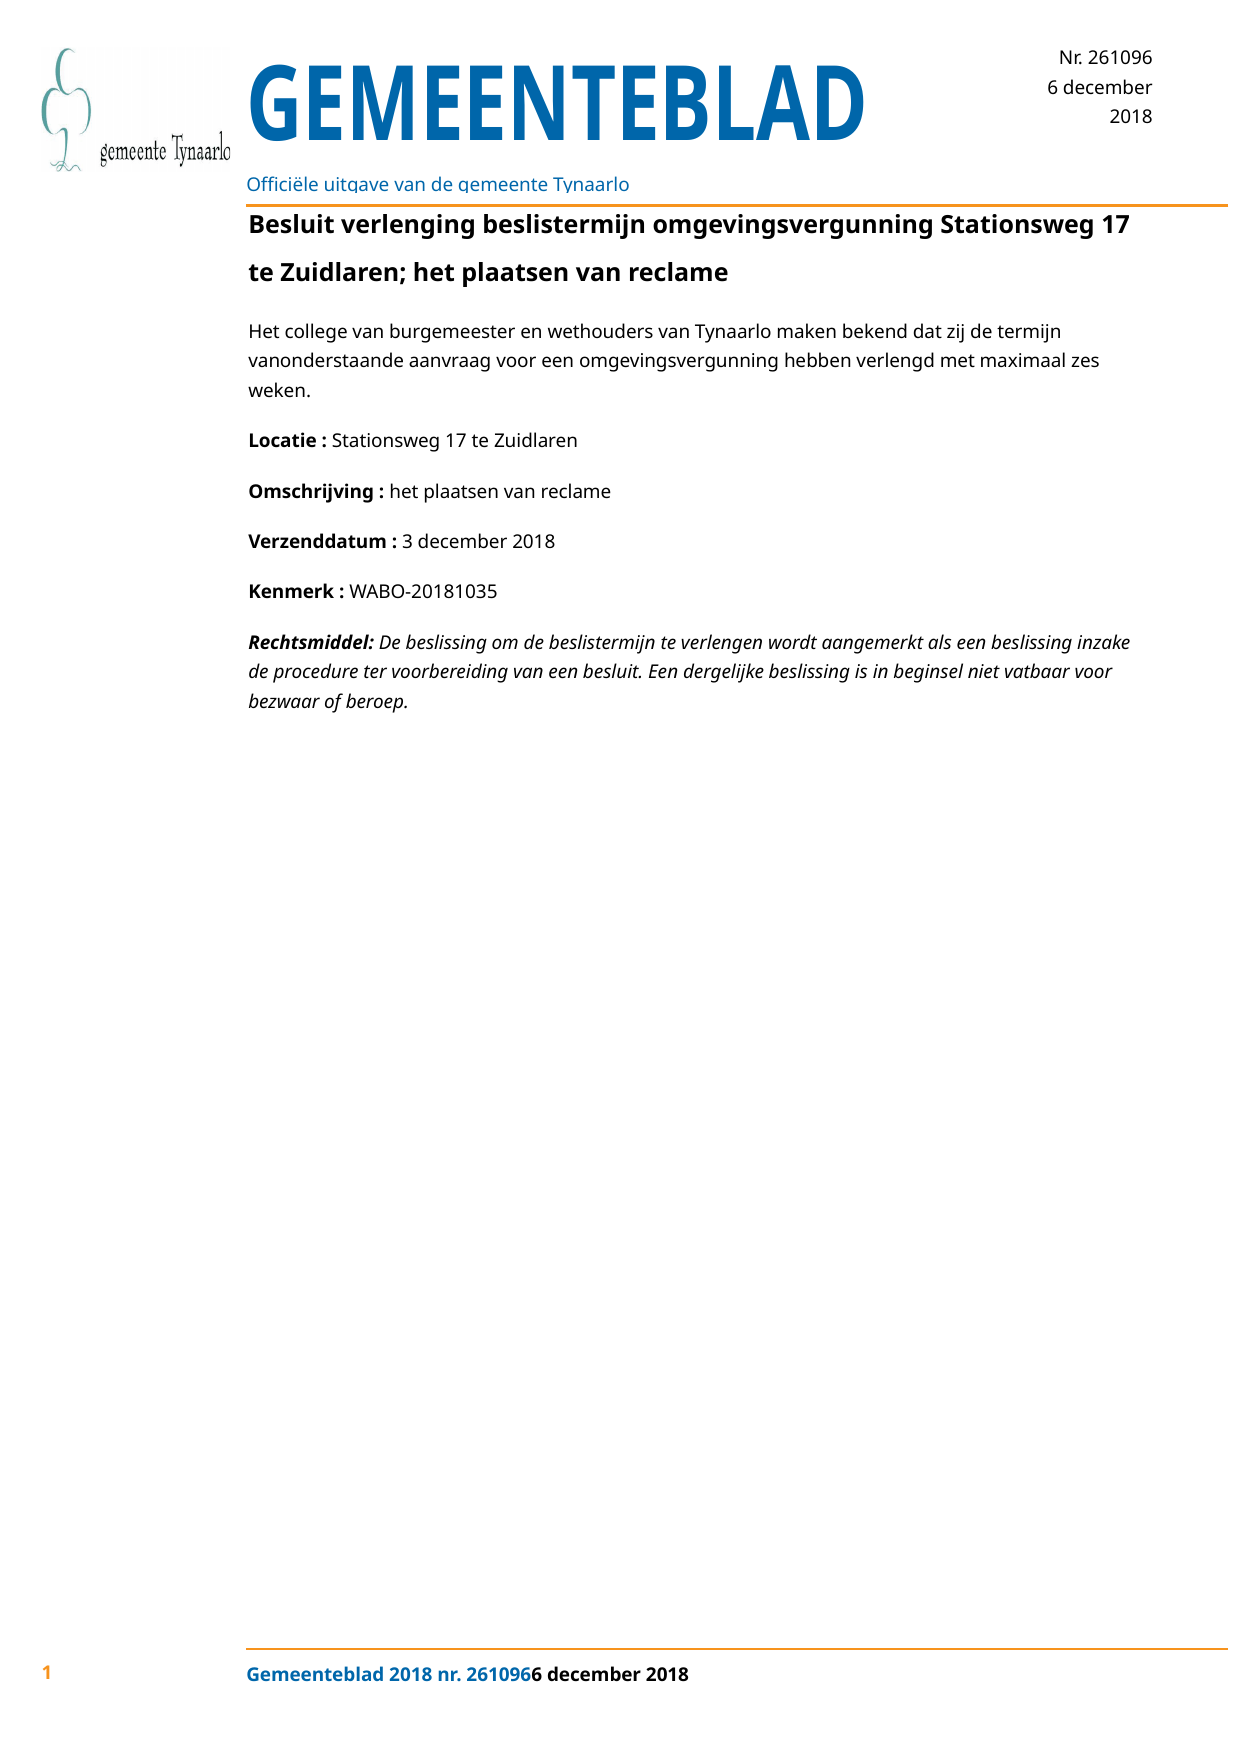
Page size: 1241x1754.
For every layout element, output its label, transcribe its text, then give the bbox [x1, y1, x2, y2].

text Verzenddatum : 3 december 2018 [248, 528, 1152, 554]
text Besluit verlenging beslistermijn omgevingsvergunning Stationsweg 17 te Zuidlaren; het plaatsen van reclame [248, 207, 1152, 288]
text Kenmerk : WABO-20181035 [248, 579, 1152, 604]
text Rechtsmiddel: De beslissing om de beslistermijn te verlengen wordt aangemerkt als een beslissing inzake de procedure ter voorbereiding van een besluit. Een dergelijke beslissing is in beginsel niet vatbaar voor bezwaar of beroep. [248, 629, 1152, 714]
text Omschrijving : het plaatsen van reclame [248, 478, 1152, 504]
text Locatie : Stationsweg 17 te Zuidlaren [248, 427, 1152, 453]
text Het college van burgemeester en wethouders van Tynaarlo maken bekend dat zij de termijn vanonderstaande aanvraag voor een omgevingsvergunning hebben verlengd met maximaal zes weken. [248, 318, 1152, 403]
picture [41, 47, 231, 172]
